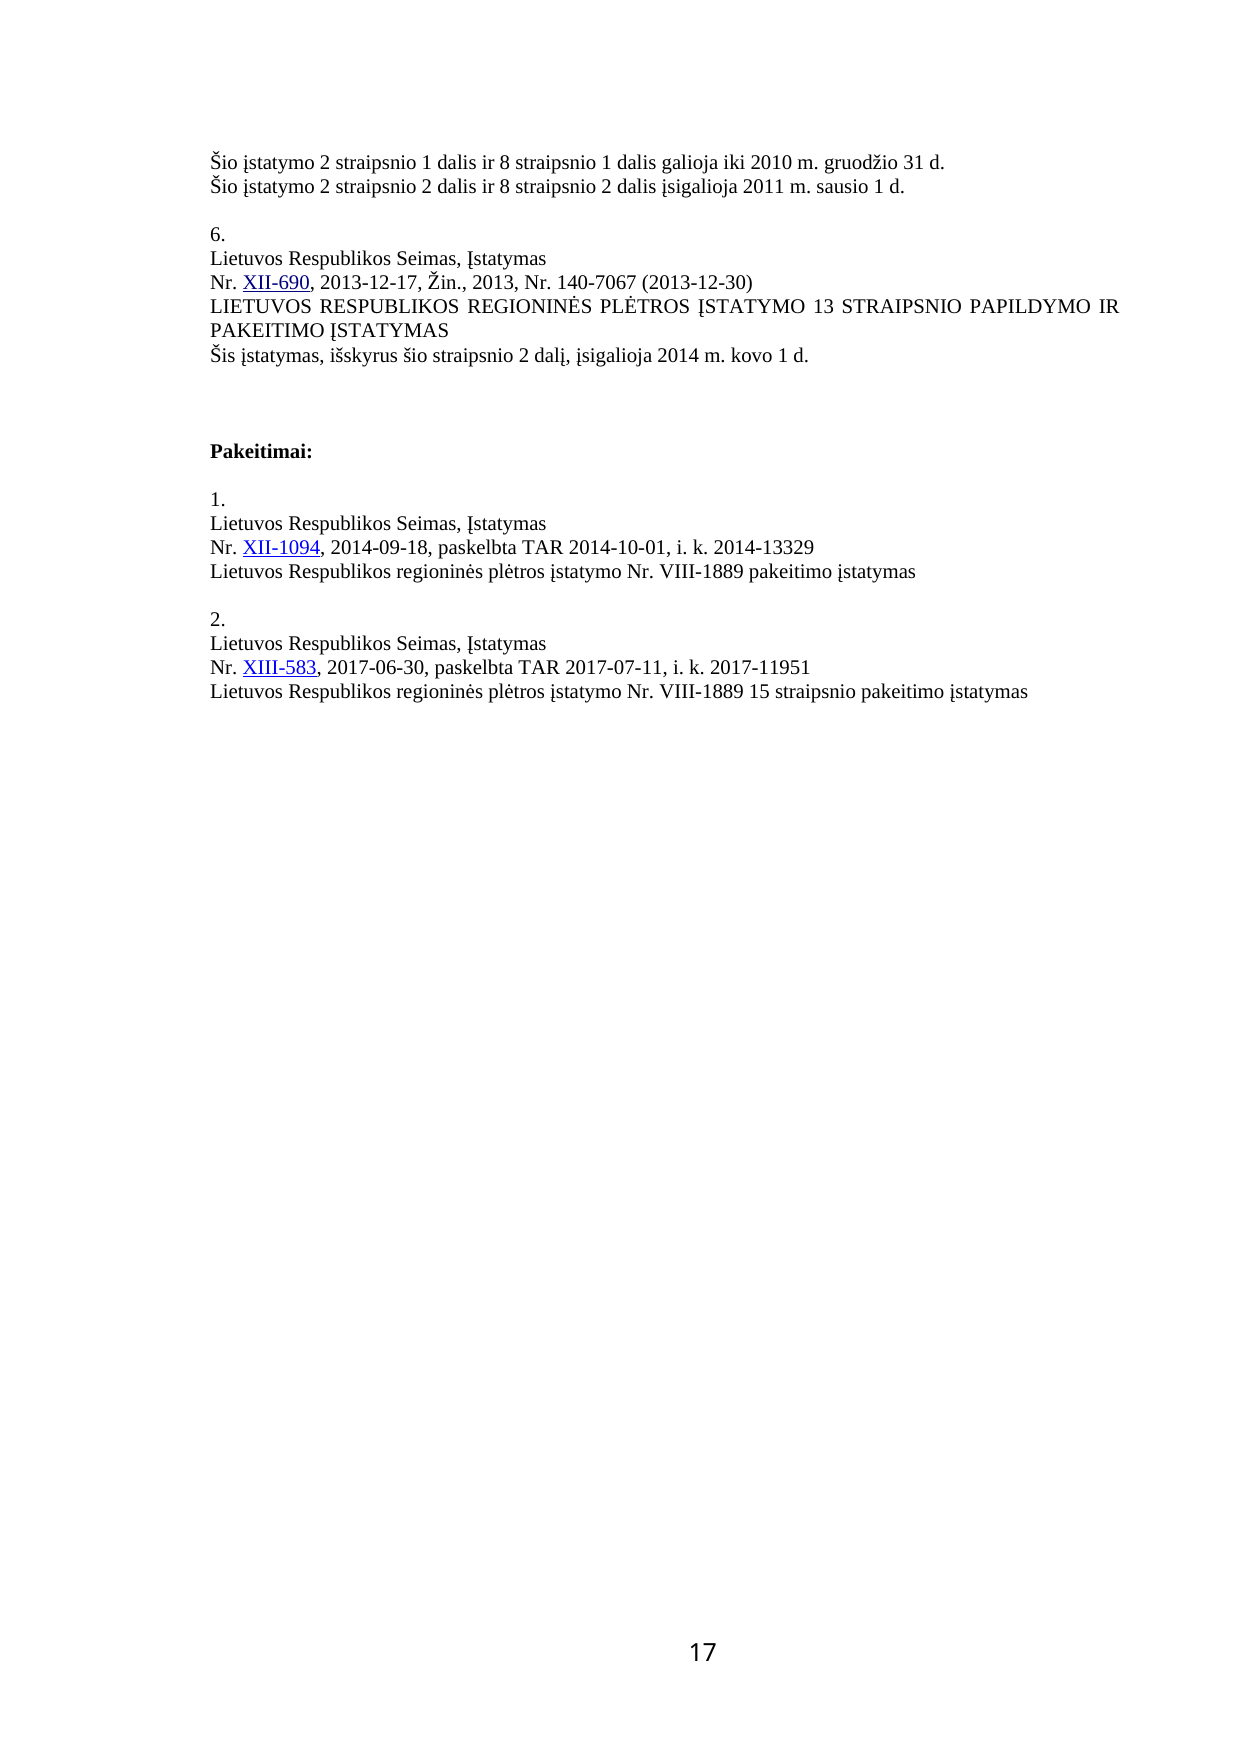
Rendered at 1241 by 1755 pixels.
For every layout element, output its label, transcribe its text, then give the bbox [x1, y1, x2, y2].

text Šio įstatymo 2 straipsnio 1 dalis ir 8 straipsnio 1 dalis galioja iki 2010 m. gruodžio 31 d. [210, 150, 1120, 174]
text Lietuvos Respublikos regioninės plėtros įstatymo Nr. VIII-1889 15 straipsnio pakeitimo įstatymas [210, 679, 1120, 703]
text Lietuvos Respublikos Seimas, Įstatymas [210, 511, 1120, 535]
text 2. [210, 607, 1120, 631]
text LIETUVOS RESPUBLIKOS REGIONINĖS PLĖTROS ĮSTATYMO 13 STRAIPSNIO PAPILDYMO IR PAKEITIMO ĮSTATYMAS [210, 294, 1120, 342]
text Nr. XII-1094, 2014-09-18, paskelbta TAR 2014-10-01, i. k. 2014-13329 [210, 535, 1120, 559]
text Šio įstatymo 2 straipsnio 2 dalis ir 8 straipsnio 2 dalis įsigalioja 2011 m. sausio 1 d. [210, 174, 1120, 198]
text Lietuvos Respublikos regioninės plėtros įstatymo Nr. VIII-1889 pakeitimo įstatymas [210, 559, 1120, 583]
text 6. [210, 222, 1120, 246]
text Lietuvos Respublikos Seimas, Įstatymas [210, 246, 1120, 270]
text Nr. XIII-583, 2017-06-30, paskelbta TAR 2017-07-11, i. k. 2017-11951 [210, 655, 1120, 679]
text 1. [210, 487, 1120, 511]
text Šis įstatymas, išskyrus šio straipsnio 2 dalį, įsigalioja 2014 m. kovo 1 d. [210, 342, 1120, 367]
text Lietuvos Respublikos Seimas, Įstatymas [210, 631, 1120, 655]
text Pakeitimai: [210, 439, 1120, 463]
text Nr. XII-690, 2013-12-17, Žin., 2013, Nr. 140-7067 (2013-12-30) [210, 270, 1120, 294]
